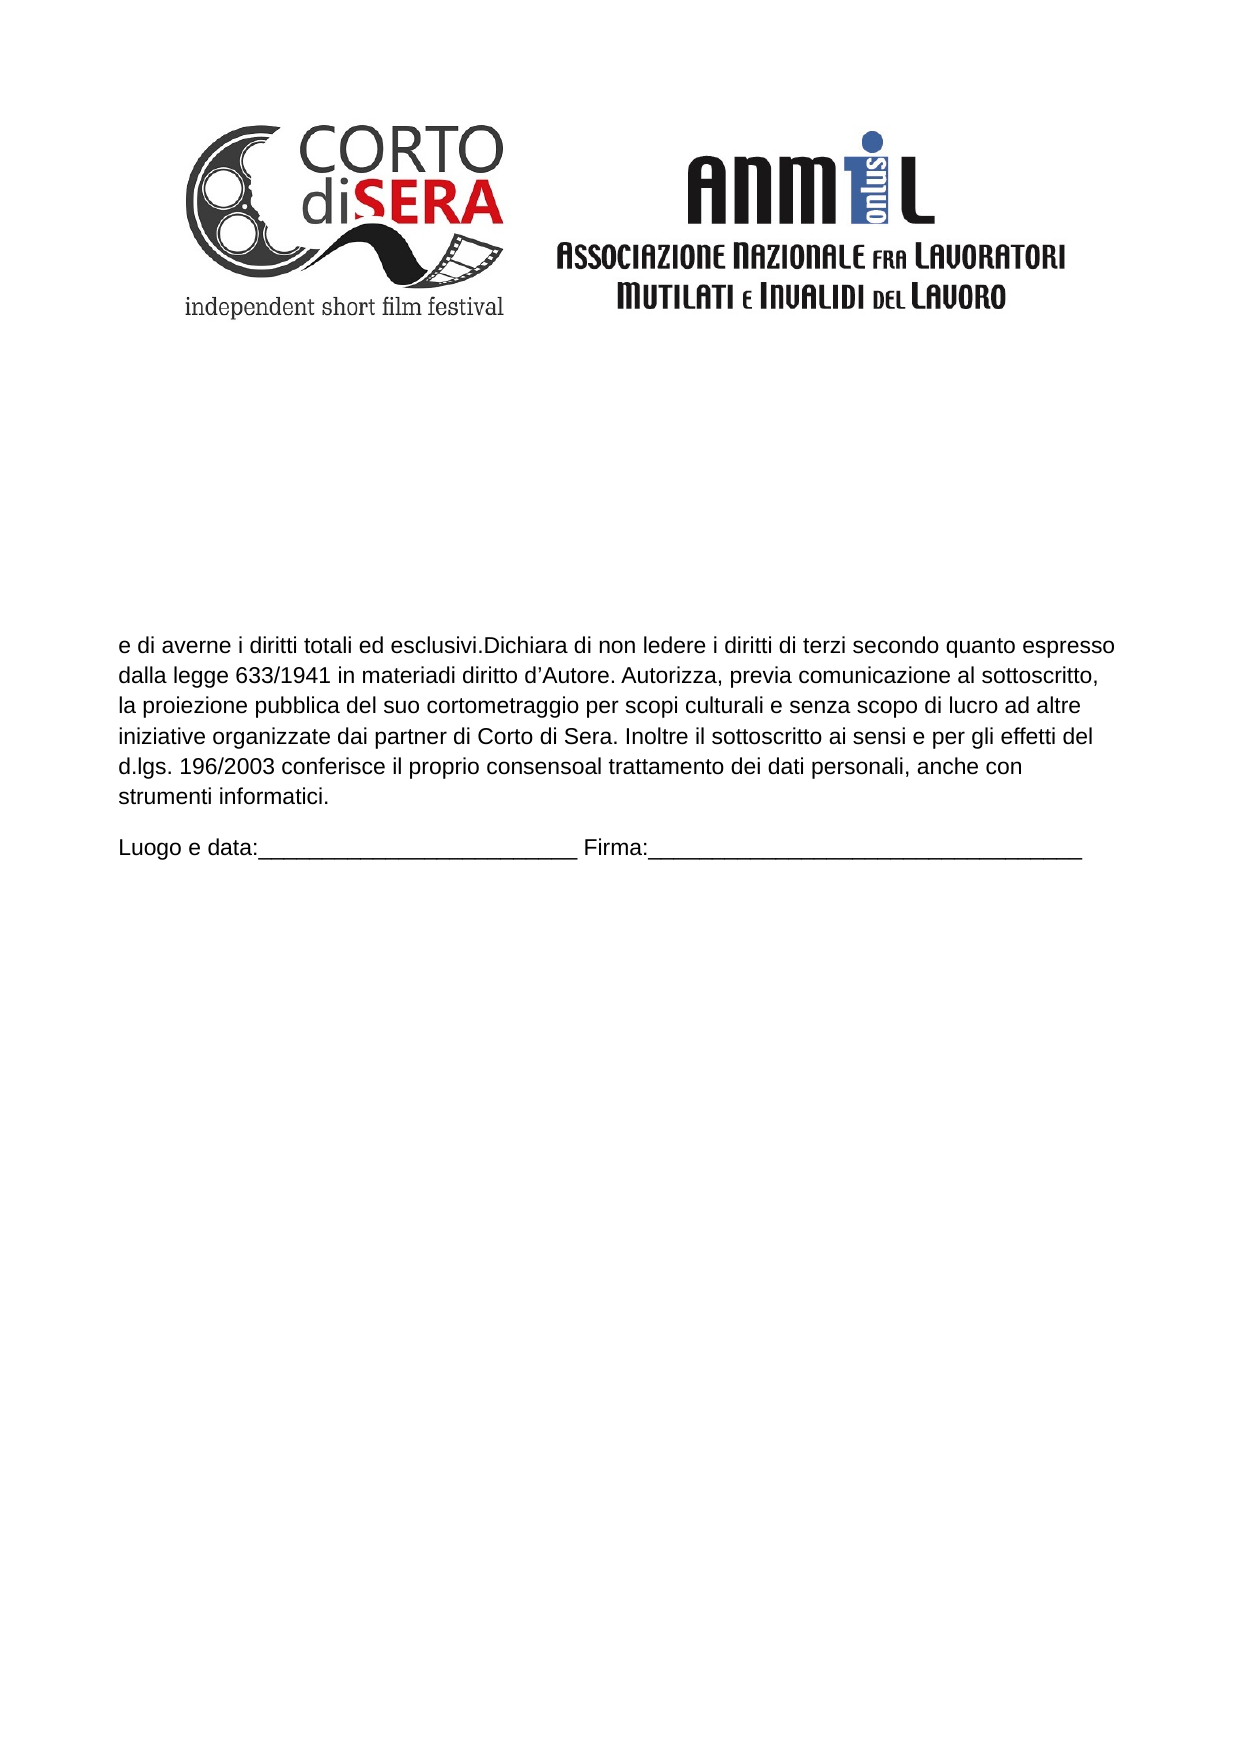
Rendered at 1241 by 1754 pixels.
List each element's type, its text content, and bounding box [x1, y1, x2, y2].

text e di averne i diritti totali ed esclusivi.Dichiara di non ledere i diritti di terzi secondo quanto espresso dalla legge 633/1941 in materiadi diritto d’Autore. Autorizza, previa comunicazione al sottoscritto, la proiezione pubblica del suo cortometraggio per scopi culturali e senza scopo di lucro ad altre iniziative organizzate dai partner di Corto di Sera. Inoltre il sottoscritto ai sensi e per gli effetti del d.lgs. 196/2003 conferisce il proprio consensoal trattamento dei dati personali, anche con strumenti informatici. [118, 632, 1122, 809]
text Luogo e data:_________________________ Firma:__________________________________ [118, 834, 1122, 860]
picture [118, 73, 1123, 362]
